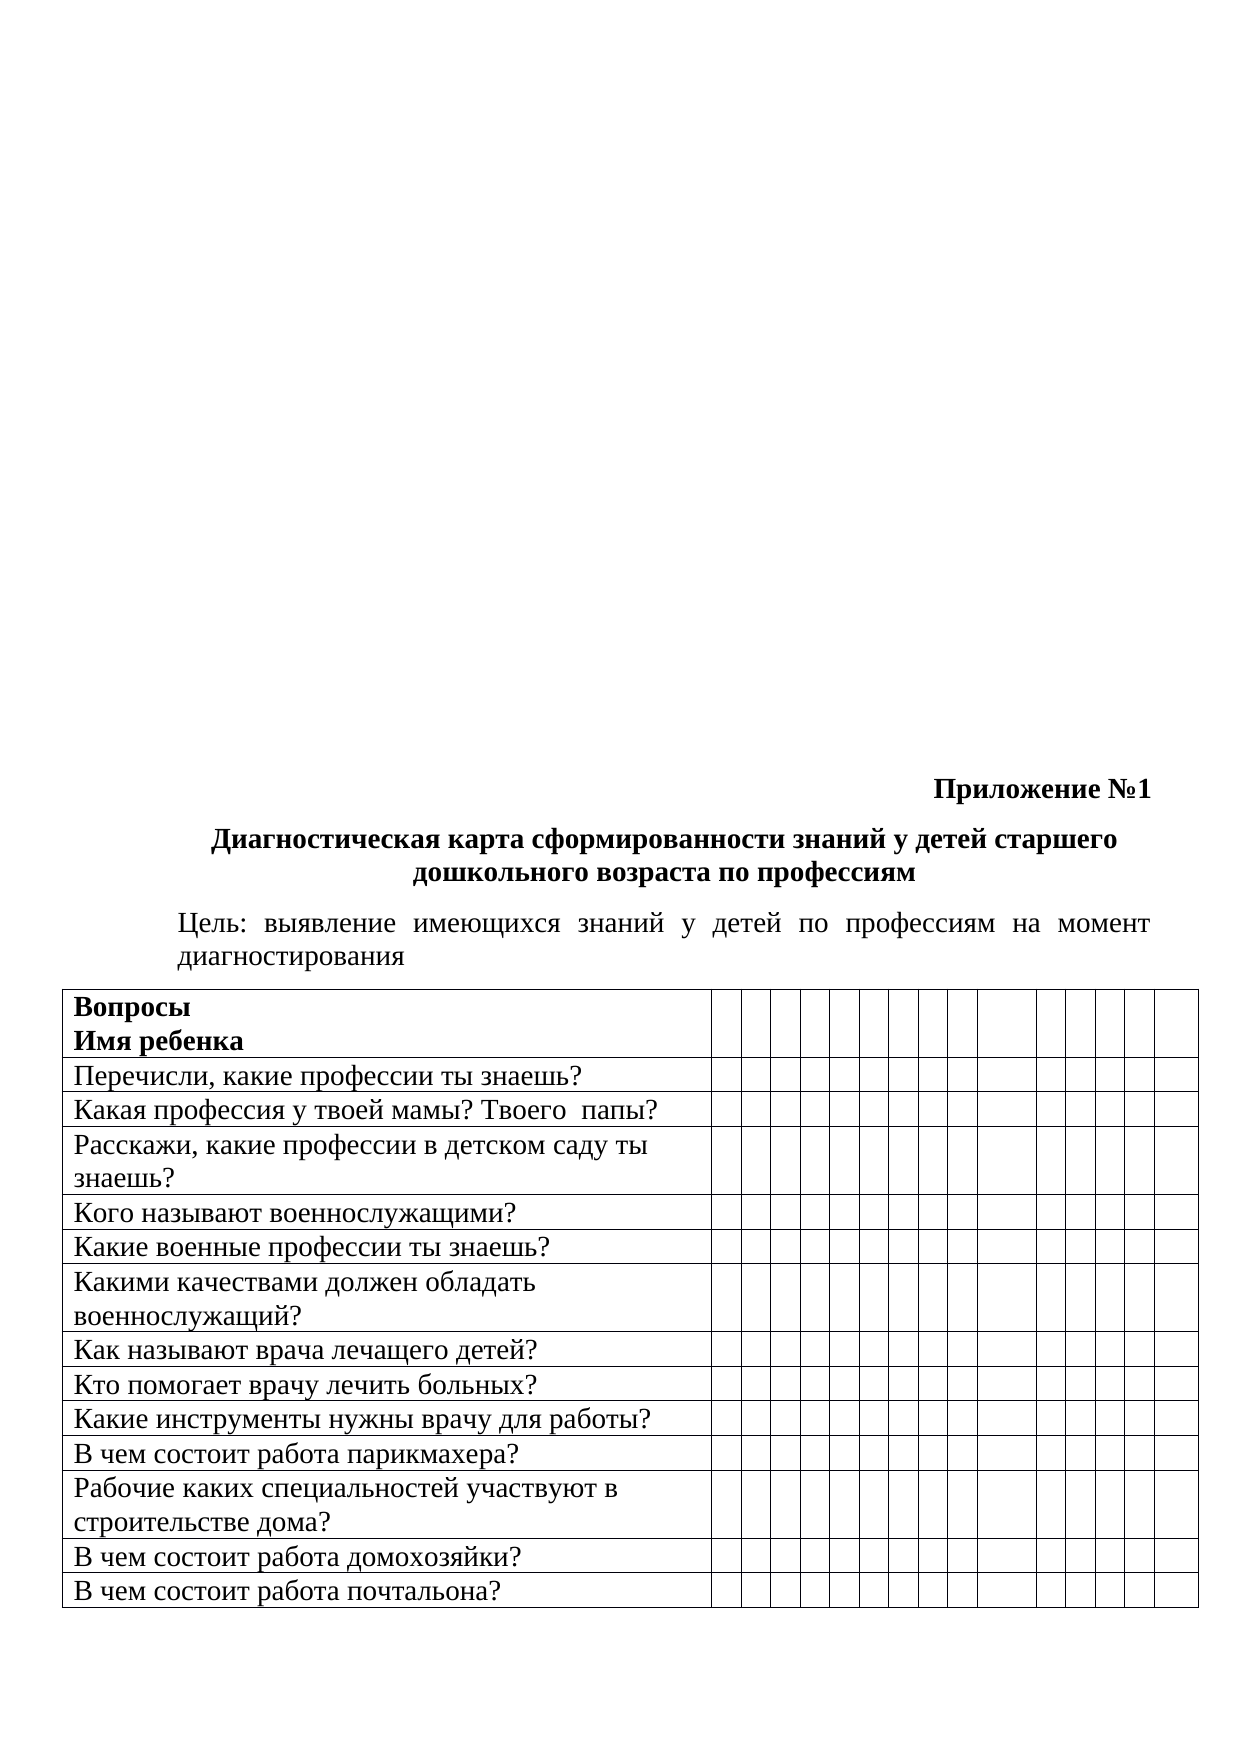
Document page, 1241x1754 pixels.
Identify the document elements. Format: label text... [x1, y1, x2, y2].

table_cell [860, 1127, 888, 1194]
text Диагностическая карта сформированности знаний у детей старшего дошкольного возраста по профессиям [177, 821, 1152, 888]
table_cell [771, 1092, 800, 1126]
table_cell [801, 1573, 829, 1607]
table_cell [742, 1471, 770, 1538]
table_cell [771, 1058, 800, 1091]
table_cell [860, 1092, 888, 1126]
table_cell [1125, 1230, 1154, 1263]
table_cell [978, 1539, 1036, 1572]
table_cell [860, 1539, 888, 1572]
table_cell [1155, 1401, 1198, 1435]
table_cell [1125, 1058, 1154, 1091]
table_cell [1125, 1332, 1154, 1366]
table_cell [830, 1264, 859, 1331]
table_cell [889, 1264, 918, 1331]
table_header [860, 990, 888, 1057]
table_cell [978, 1471, 1036, 1538]
table_cell [889, 1539, 918, 1572]
table_cell [712, 1264, 741, 1331]
text Приложение №1 [177, 771, 1152, 804]
table_cell [948, 1230, 977, 1263]
table_cell [978, 1367, 1036, 1400]
table_cell [889, 1332, 918, 1366]
table_cell [1037, 1332, 1065, 1366]
table_cell [919, 1092, 947, 1126]
table_cell [742, 1332, 770, 1366]
table_cell [712, 1539, 741, 1572]
table_cell Расскажи, какие профессии в детском саду ты знаешь? [63, 1127, 711, 1194]
table_cell [1125, 1264, 1154, 1331]
table_header [801, 990, 829, 1057]
table_cell [1066, 1264, 1095, 1331]
table_cell [801, 1264, 829, 1331]
table_cell [742, 1436, 770, 1469]
table_header [978, 990, 1036, 1057]
table_cell [742, 1058, 770, 1091]
table_cell [712, 1230, 741, 1263]
table_header [1037, 990, 1065, 1057]
table_cell [712, 1367, 741, 1400]
table_cell [830, 1573, 859, 1607]
table_cell [1125, 1401, 1154, 1435]
table_cell [860, 1471, 888, 1538]
table_header [1155, 990, 1198, 1057]
table_cell [1096, 1367, 1124, 1400]
table_header [1096, 990, 1124, 1057]
table_header [948, 990, 977, 1057]
table_cell [860, 1573, 888, 1607]
table_cell [1066, 1058, 1095, 1091]
table_cell [712, 1332, 741, 1366]
table_cell [1125, 1092, 1154, 1126]
table_cell [712, 1195, 741, 1228]
table_cell [801, 1092, 829, 1126]
table_cell [712, 1471, 741, 1538]
table_cell [771, 1401, 800, 1435]
table_cell [860, 1264, 888, 1331]
table_cell [712, 1058, 741, 1091]
table_cell [919, 1401, 947, 1435]
table_header [919, 990, 947, 1057]
table_cell [801, 1436, 829, 1469]
table_cell [978, 1058, 1036, 1091]
table_cell Рабочие каких специальностей участвуют в строительстве дома? [63, 1471, 711, 1538]
table_cell [1066, 1230, 1095, 1263]
table_header [1125, 990, 1154, 1057]
table_cell Какие военные профессии ты знаешь? [63, 1230, 711, 1263]
table_cell [860, 1195, 888, 1228]
table_cell [1096, 1127, 1124, 1194]
table_cell [771, 1332, 800, 1366]
table_cell [1096, 1573, 1124, 1607]
table_cell [742, 1230, 770, 1263]
table_cell [978, 1264, 1036, 1331]
table_cell [1037, 1230, 1065, 1263]
table_cell [978, 1195, 1036, 1228]
table_cell [919, 1539, 947, 1572]
table_cell [860, 1058, 888, 1091]
table_cell [919, 1367, 947, 1400]
table_cell Кто помогает врачу лечить больных? [63, 1367, 711, 1400]
table_cell [889, 1092, 918, 1126]
table_cell [742, 1401, 770, 1435]
table_cell [1125, 1539, 1154, 1572]
table_header [712, 990, 741, 1057]
table_cell [830, 1367, 859, 1400]
table_cell [948, 1367, 977, 1400]
table_cell [742, 1127, 770, 1194]
table_cell [771, 1436, 800, 1469]
table_cell [830, 1539, 859, 1572]
table_cell [742, 1367, 770, 1400]
table_cell [948, 1127, 977, 1194]
table_cell [1155, 1573, 1198, 1607]
table_cell [1155, 1092, 1198, 1126]
table_cell [830, 1195, 859, 1228]
table_cell [948, 1058, 977, 1091]
table_cell [1155, 1127, 1198, 1194]
table_cell [801, 1539, 829, 1572]
table_cell [919, 1573, 947, 1607]
table_cell [830, 1471, 859, 1538]
table_cell [1037, 1471, 1065, 1538]
table_cell [1125, 1195, 1154, 1228]
table_cell [889, 1367, 918, 1400]
table_cell [919, 1195, 947, 1228]
table_cell [1037, 1539, 1065, 1572]
table_cell [1066, 1127, 1095, 1194]
table_cell [948, 1264, 977, 1331]
table_cell [771, 1230, 800, 1263]
table_cell [860, 1436, 888, 1469]
table_cell [860, 1367, 888, 1400]
table_cell [712, 1401, 741, 1435]
table_cell [1125, 1471, 1154, 1538]
table_cell [1066, 1471, 1095, 1538]
table_cell [1155, 1332, 1198, 1366]
table_cell [1125, 1436, 1154, 1469]
table_cell [1037, 1436, 1065, 1469]
table_cell [978, 1436, 1036, 1469]
table_cell [1155, 1436, 1198, 1469]
table_cell [948, 1539, 977, 1572]
table_cell [889, 1230, 918, 1263]
table_cell [1155, 1471, 1198, 1538]
table_cell [771, 1573, 800, 1607]
table_cell [771, 1264, 800, 1331]
table_cell [1155, 1058, 1198, 1091]
table_cell [830, 1401, 859, 1435]
table_cell [1066, 1436, 1095, 1469]
table_cell [801, 1127, 829, 1194]
table_cell [830, 1332, 859, 1366]
table_cell [1096, 1471, 1124, 1538]
table_cell [801, 1367, 829, 1400]
table_cell [978, 1092, 1036, 1126]
table_cell [948, 1471, 977, 1538]
table_cell [1096, 1230, 1124, 1263]
table_cell [948, 1436, 977, 1469]
table_cell [919, 1436, 947, 1469]
table_cell [1066, 1195, 1095, 1228]
table_header [889, 990, 918, 1057]
text Цель: выявление имеющихся знаний у детей по профессиям на момент диагностирования [177, 905, 1152, 972]
table_cell [712, 1127, 741, 1194]
table_cell [1096, 1195, 1124, 1228]
table_cell [1037, 1573, 1065, 1607]
table_cell [1037, 1127, 1065, 1194]
table_cell [1155, 1367, 1198, 1400]
table_cell [801, 1471, 829, 1538]
table_cell [742, 1092, 770, 1126]
table_cell [889, 1573, 918, 1607]
table_header [1066, 990, 1095, 1057]
table_cell [1155, 1539, 1198, 1572]
table_header [771, 990, 800, 1057]
table_cell [978, 1401, 1036, 1435]
table_cell [919, 1230, 947, 1263]
table_cell [889, 1436, 918, 1469]
table_cell [771, 1367, 800, 1400]
table_cell [1066, 1573, 1095, 1607]
table_cell [978, 1230, 1036, 1263]
table_cell [860, 1332, 888, 1366]
table_cell [771, 1195, 800, 1228]
table_cell [948, 1573, 977, 1607]
table_cell [830, 1230, 859, 1263]
table_cell [889, 1471, 918, 1538]
table_cell [889, 1127, 918, 1194]
table_cell Какими качествами должен обладать военнослужащий? [63, 1264, 711, 1331]
table_cell [1037, 1092, 1065, 1126]
table_cell [948, 1092, 977, 1126]
table_cell [978, 1573, 1036, 1607]
table_cell [1125, 1367, 1154, 1400]
table_cell [1096, 1092, 1124, 1126]
table_cell [771, 1471, 800, 1538]
table_cell В чем состоит работа почтальона? [63, 1573, 711, 1607]
table_cell [1096, 1058, 1124, 1091]
table_cell [889, 1058, 918, 1091]
table_cell [919, 1471, 947, 1538]
table_cell Какие инструменты нужны врачу для работы? [63, 1401, 711, 1435]
table_cell [948, 1195, 977, 1228]
table_cell [919, 1127, 947, 1194]
table_cell [1037, 1264, 1065, 1331]
table_cell [1066, 1401, 1095, 1435]
table_cell [1066, 1332, 1095, 1366]
table_cell [1066, 1367, 1095, 1400]
table_cell [948, 1401, 977, 1435]
table_cell [1096, 1539, 1124, 1572]
table_cell [742, 1195, 770, 1228]
table_cell [771, 1127, 800, 1194]
table_cell [771, 1539, 800, 1572]
table_cell [801, 1230, 829, 1263]
table_cell [712, 1573, 741, 1607]
table_cell [1037, 1058, 1065, 1091]
table_cell [978, 1127, 1036, 1194]
table_cell [830, 1092, 859, 1126]
table_cell [830, 1436, 859, 1469]
table_cell [889, 1195, 918, 1228]
table_cell [1125, 1127, 1154, 1194]
table_cell [1037, 1401, 1065, 1435]
table_cell [742, 1264, 770, 1331]
table_cell [1125, 1573, 1154, 1607]
table_cell Какая профессия у твоей мамы? Твоего папы? [63, 1092, 711, 1126]
table_cell В чем состоит работа парикмахера? [63, 1436, 711, 1469]
table_cell [1155, 1230, 1198, 1263]
table_cell Как называют врача лечащего детей? [63, 1332, 711, 1366]
table_cell [712, 1436, 741, 1469]
table_cell [801, 1401, 829, 1435]
table_cell [1155, 1195, 1198, 1228]
table_cell [860, 1230, 888, 1263]
table_cell [978, 1332, 1036, 1366]
table_cell [1096, 1332, 1124, 1366]
table_cell Кого называют военнослужащими? [63, 1195, 711, 1228]
table_cell [1037, 1195, 1065, 1228]
table_cell [1155, 1264, 1198, 1331]
table_cell [1096, 1401, 1124, 1435]
table_cell [860, 1401, 888, 1435]
table_cell [948, 1332, 977, 1366]
table_cell [889, 1401, 918, 1435]
table_cell [1066, 1092, 1095, 1126]
table_cell [1066, 1539, 1095, 1572]
table_cell [919, 1332, 947, 1366]
table_cell [919, 1264, 947, 1331]
table_cell [1096, 1264, 1124, 1331]
table_cell [1037, 1367, 1065, 1400]
table_cell [742, 1539, 770, 1572]
table_cell Перечисли, какие профессии ты знаешь? [63, 1058, 711, 1091]
table_cell [712, 1092, 741, 1126]
table_cell [1096, 1436, 1124, 1469]
table_header Вопросы Имя ребенка [63, 990, 711, 1057]
table_cell [919, 1058, 947, 1091]
table_cell [830, 1058, 859, 1091]
table_cell [742, 1573, 770, 1607]
table_cell [830, 1127, 859, 1194]
table_header [742, 990, 770, 1057]
table_cell [801, 1195, 829, 1228]
table_cell В чем состоит работа домохозяйки? [63, 1539, 711, 1572]
table_cell [801, 1058, 829, 1091]
table_header [830, 990, 859, 1057]
table_cell [801, 1332, 829, 1366]
